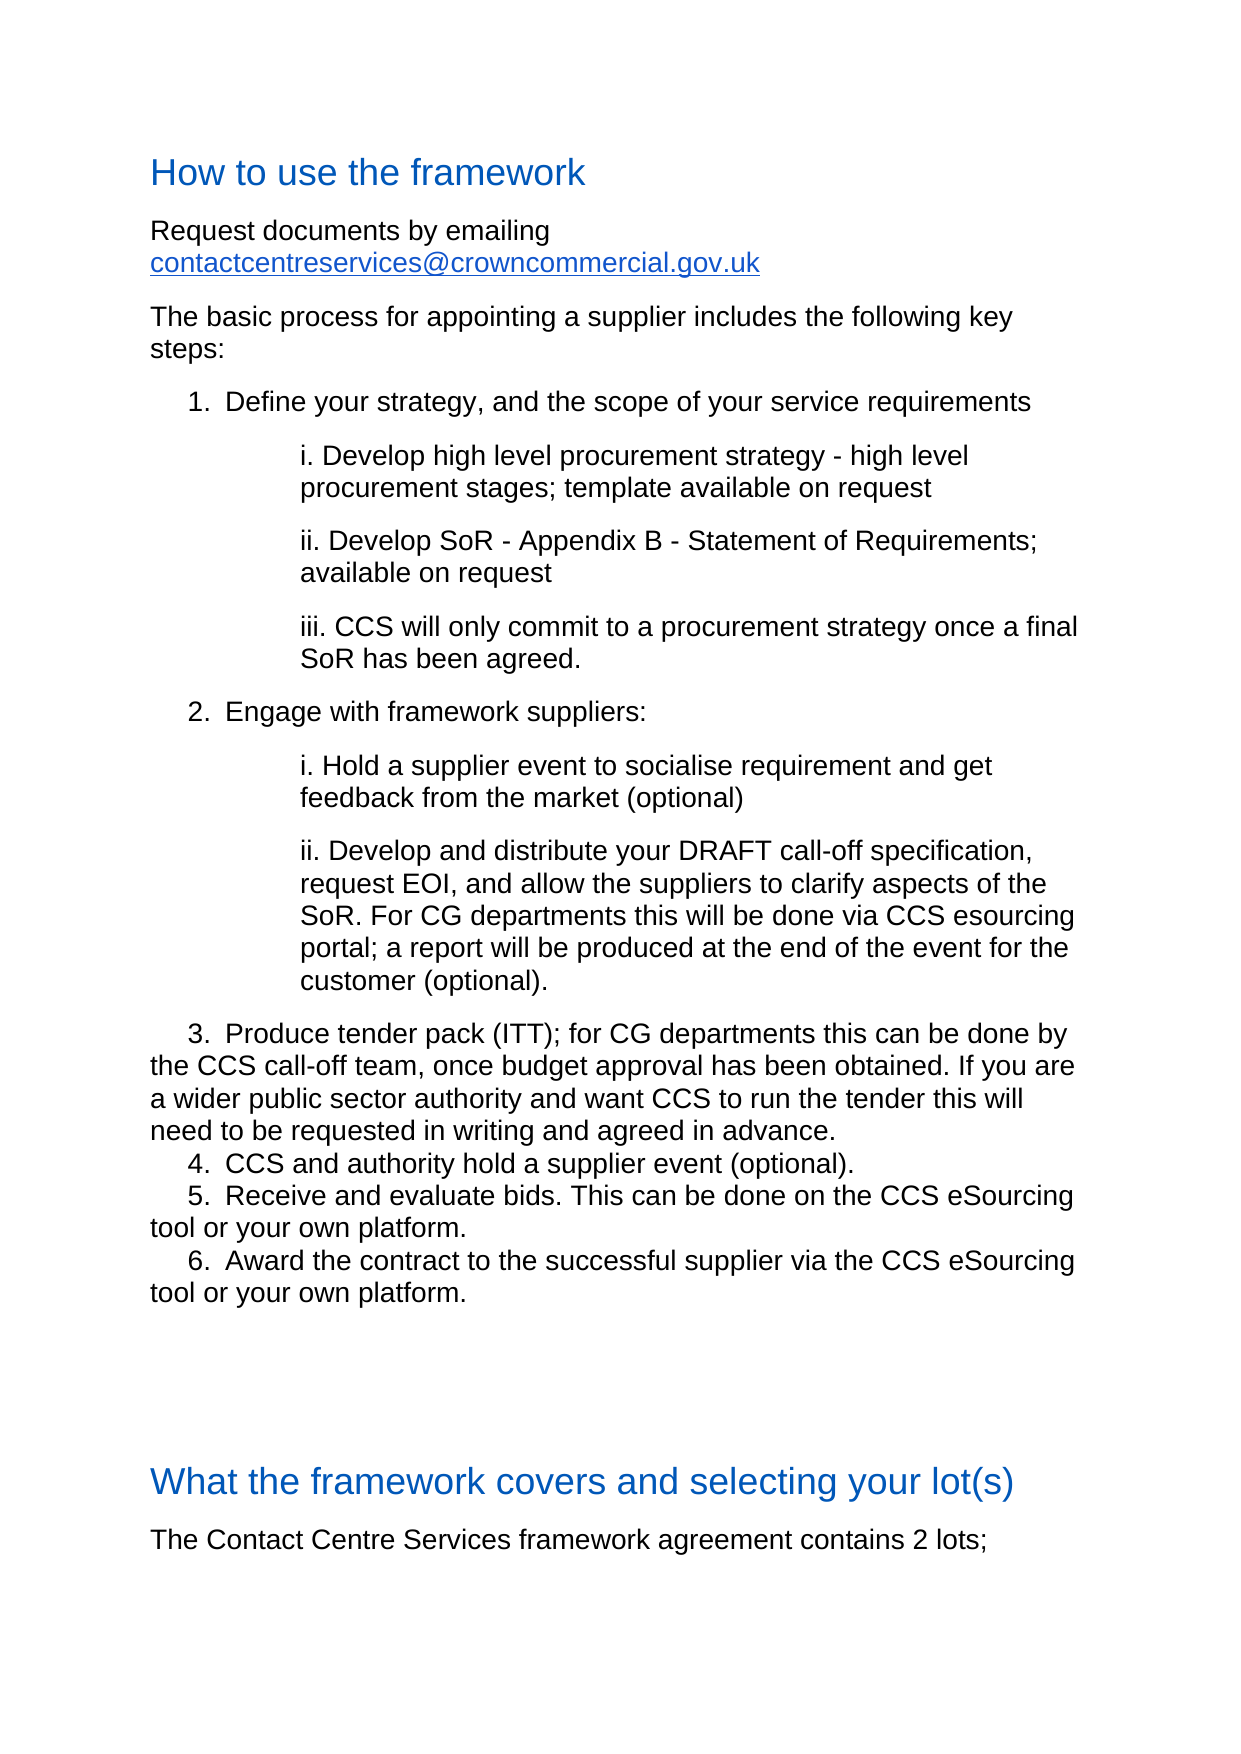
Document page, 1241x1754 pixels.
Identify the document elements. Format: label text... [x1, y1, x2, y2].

text iii. CCS will only commit to a procurement strategy once a final SoR has been agreed. [300, 610, 1090, 674]
list Engage with framework suppliers: [150, 695, 1090, 728]
list CCS and authority hold a supplier event (optional). [150, 1147, 1090, 1179]
list Produce tender pack (ITT); for CG departments this can be done by the CCS call-off team, once budget approval has been obtained. If you are a wider public sector authority and want CCS to run the tender this will need to be requested in writing and agreed in advance. [150, 1017, 1090, 1147]
text Request documents by emailing contactcentreservices@crowncommercial.gov.uk [150, 214, 1090, 279]
text The basic process for appointing a supplier includes the following key steps: [150, 299, 1090, 364]
text i. Develop high level procurement strategy - high level procurement stages; template available on request [300, 438, 1090, 503]
list Award the contract to the successful supplier via the CCS eSourcing tool or your own platform. [150, 1244, 1090, 1308]
text ii. Develop SoR - Appendix B - Statement of Requirements; available on request [300, 524, 1090, 589]
subtitle What the framework covers and selecting your lot(s) [150, 1459, 1090, 1502]
text The Contact Centre Services framework agreement contains 2 lots; [150, 1523, 1090, 1555]
text ii. Develop and distribute your DRAFT call-off specification, request EOI, and allow the suppliers to clarify aspects of the SoR. For CG departments this will be done via CCS esourcing portal; a report will be produced at the end of the event for the customer (optional). [300, 834, 1090, 996]
text i. Hold a supplier event to socialise requirement and get feedback from the market (optional) [300, 748, 1090, 813]
list Define your strategy, and the scope of your service requirements [150, 385, 1090, 418]
subtitle How to use the framework [150, 150, 1090, 193]
list Receive and evaluate bids. This can be done on the CCS eSourcing tool or your own platform. [150, 1179, 1090, 1244]
